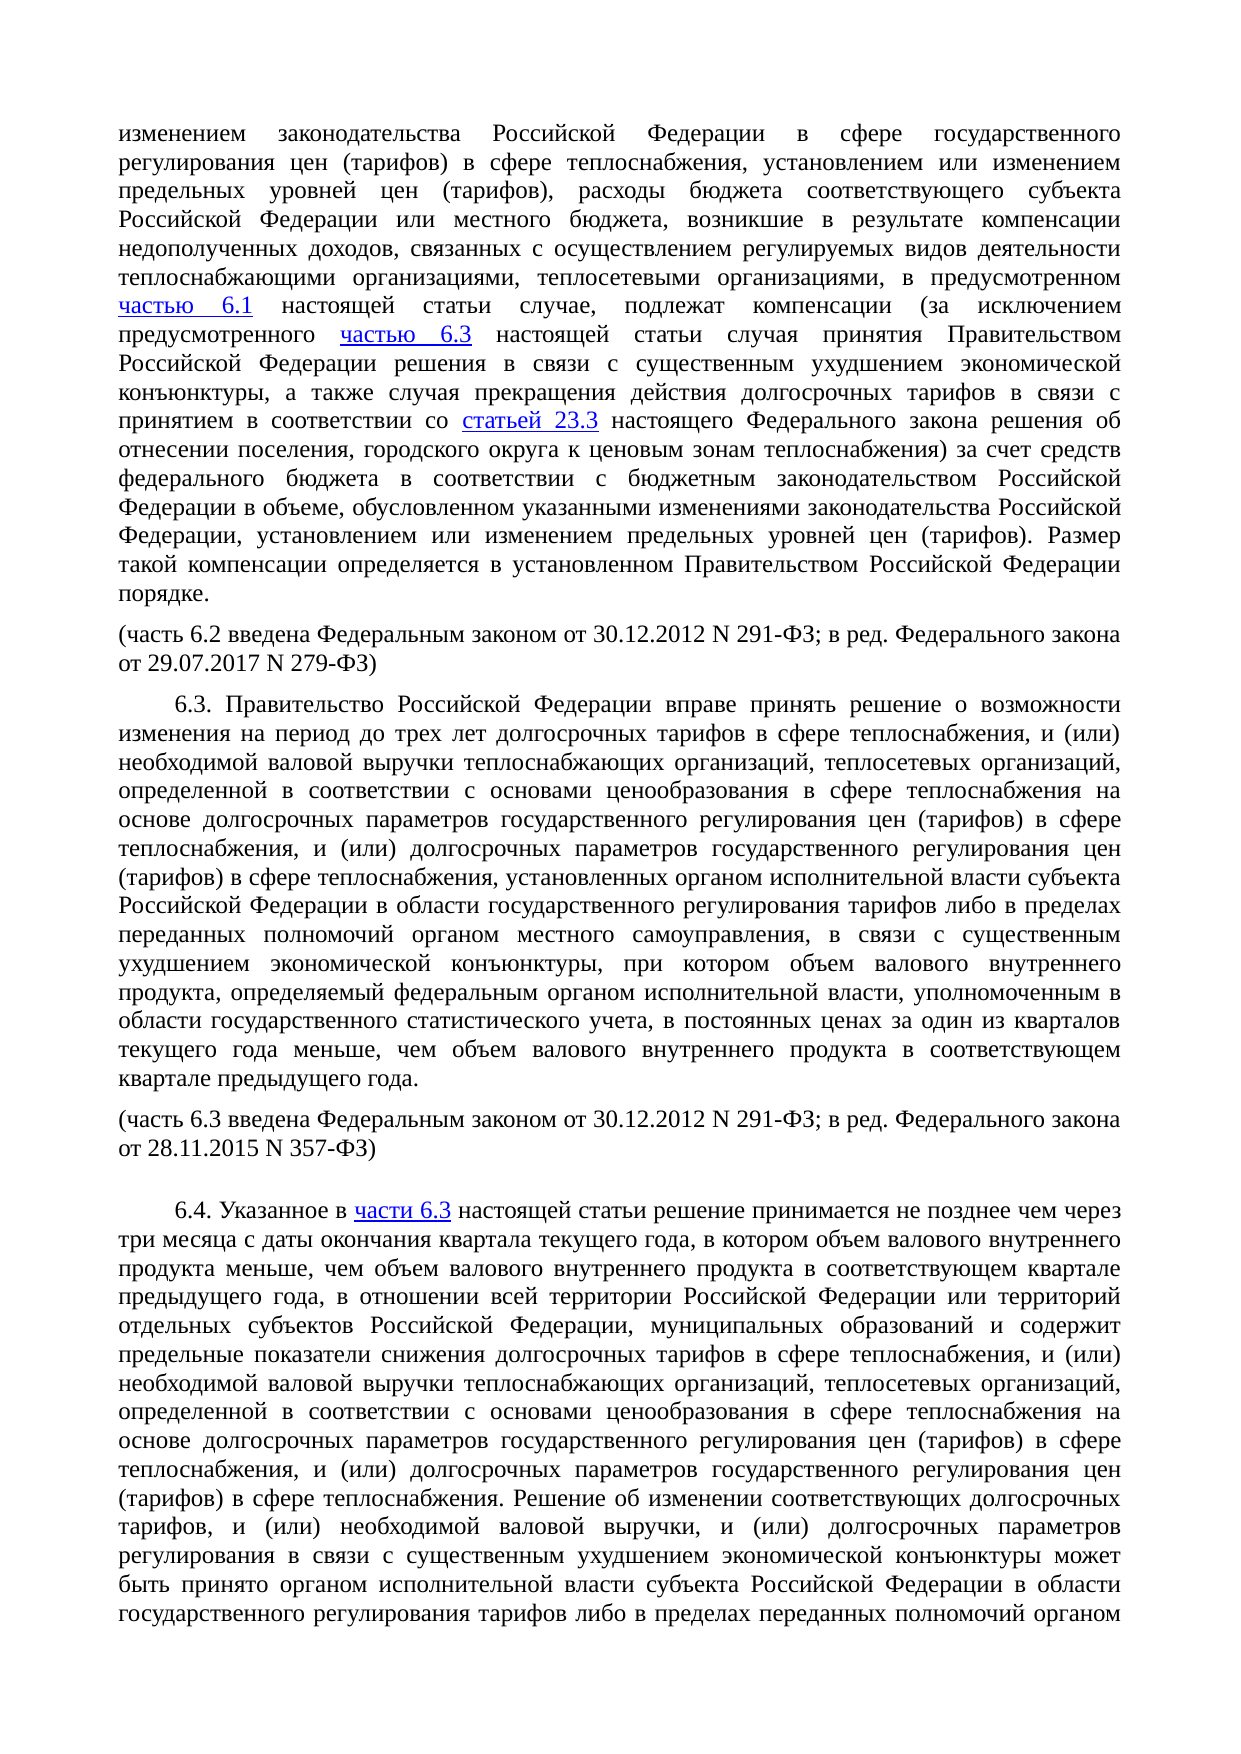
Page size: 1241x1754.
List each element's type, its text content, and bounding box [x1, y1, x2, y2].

text 6.3. Правительство Российской Федерации вправе принять решение о возможности изменения на период до трех лет долгосрочных тарифов в сфере теплоснабжения, и (или) необходимой валовой выручки теплоснабжающих организаций, теплосетевых организаций, определенной в соответствии с основами ценообразования в сфере теплоснабжения на основе долгосрочных параметров государственного регулирования цен (тарифов) в сфере теплоснабжения, и (или) долгосрочных параметров государственного регулирования цен (тарифов) в сфере теплоснабжения, установленных органом исполнительной власти субъекта Российской Федерации в области государственного регулирования тарифов либо в пределах переданных полномочий органом местного самоуправления, в связи с существенным ухудшением экономической конъюнктуры, при котором объем валового внутреннего продукта, определяемый федеральным органом исполнительной власти, уполномоченным в области государственного статистического учета, в постоянных ценах за один из кварталов текущего года меньше, чем объем валового внутреннего продукта в соответствующем квартале предыдущего года. [118, 689, 1122, 1092]
text 6.4. Указанное в части 6.3 настоящей статьи решение принимается не позднее чем через три месяца с даты окончания квартала текущего года, в котором объем валового внутреннего продукта меньше, чем объем валового внутреннего продукта в соответствующем квартале предыдущего года, в отношении всей территории Российской Федерации или территорий отдельных субъектов Российской Федерации, муниципальных образований и содержит предельные показатели снижения долгосрочных тарифов в сфере теплоснабжения, и (или) необходимой валовой выручки теплоснабжающих организаций, теплосетевых организаций, определенной в соответствии с основами ценообразования в сфере теплоснабжения на основе долгосрочных параметров государственного регулирования цен (тарифов) в сфере теплоснабжения, и (или) долгосрочных параметров государственного регулирования цен (тарифов) в сфере теплоснабжения. Решение об изменении соответствующих долгосрочных тарифов, и (или) необходимой валовой выручки, и (или) долгосрочных параметров регулирования в связи с существенным ухудшением экономической конъюнктуры может быть принято органом исполнительной власти субъекта Российской Федерации в области государственного регулирования тарифов либо в пределах переданных полномочий органом [118, 1195, 1122, 1626]
text (часть 6.3 введена Федеральным законом от 30.12.2012 N 291-ФЗ; в ред. Федерального закона от 28.11.2015 N 357-ФЗ) [118, 1104, 1122, 1162]
text изменением законодательства Российской Федерации в сфере государственного регулирования цен (тарифов) в сфере теплоснабжения, установлением или изменением предельных уровней цен (тарифов), расходы бюджета соответствующего субъекта Российской Федерации или местного бюджета, возникшие в результате компенсации недополученных доходов, связанных с осуществлением регулируемых видов деятельности теплоснабжающими организациями, теплосетевыми организациями, в предусмотренном частью 6.1 настоящей статьи случае, подлежат компенсации (за исключением предусмотренного частью 6.3 настоящей статьи случая принятия Правительством Российской Федерации решения в связи с существенным ухудшением экономической конъюнктуры, а также случая прекращения действия долгосрочных тарифов в связи с принятием в соответствии со статьей 23.3 настоящего Федерального закона решения об отнесении поселения, городского округа к ценовым зонам теплоснабжения) за счет средств федерального бюджета в соответствии с бюджетным законодательством Российской Федерации в объеме, обусловленном указанными изменениями законодательства Российской Федерации, установлением или изменением предельных уровней цен (тарифов). Размер такой компенсации определяется в установленном Правительством Российской Федерации порядке. [118, 118, 1122, 607]
text (часть 6.2 введена Федеральным законом от 30.12.2012 N 291-ФЗ; в ред. Федерального закона от 29.07.2017 N 279-ФЗ) [118, 619, 1122, 677]
